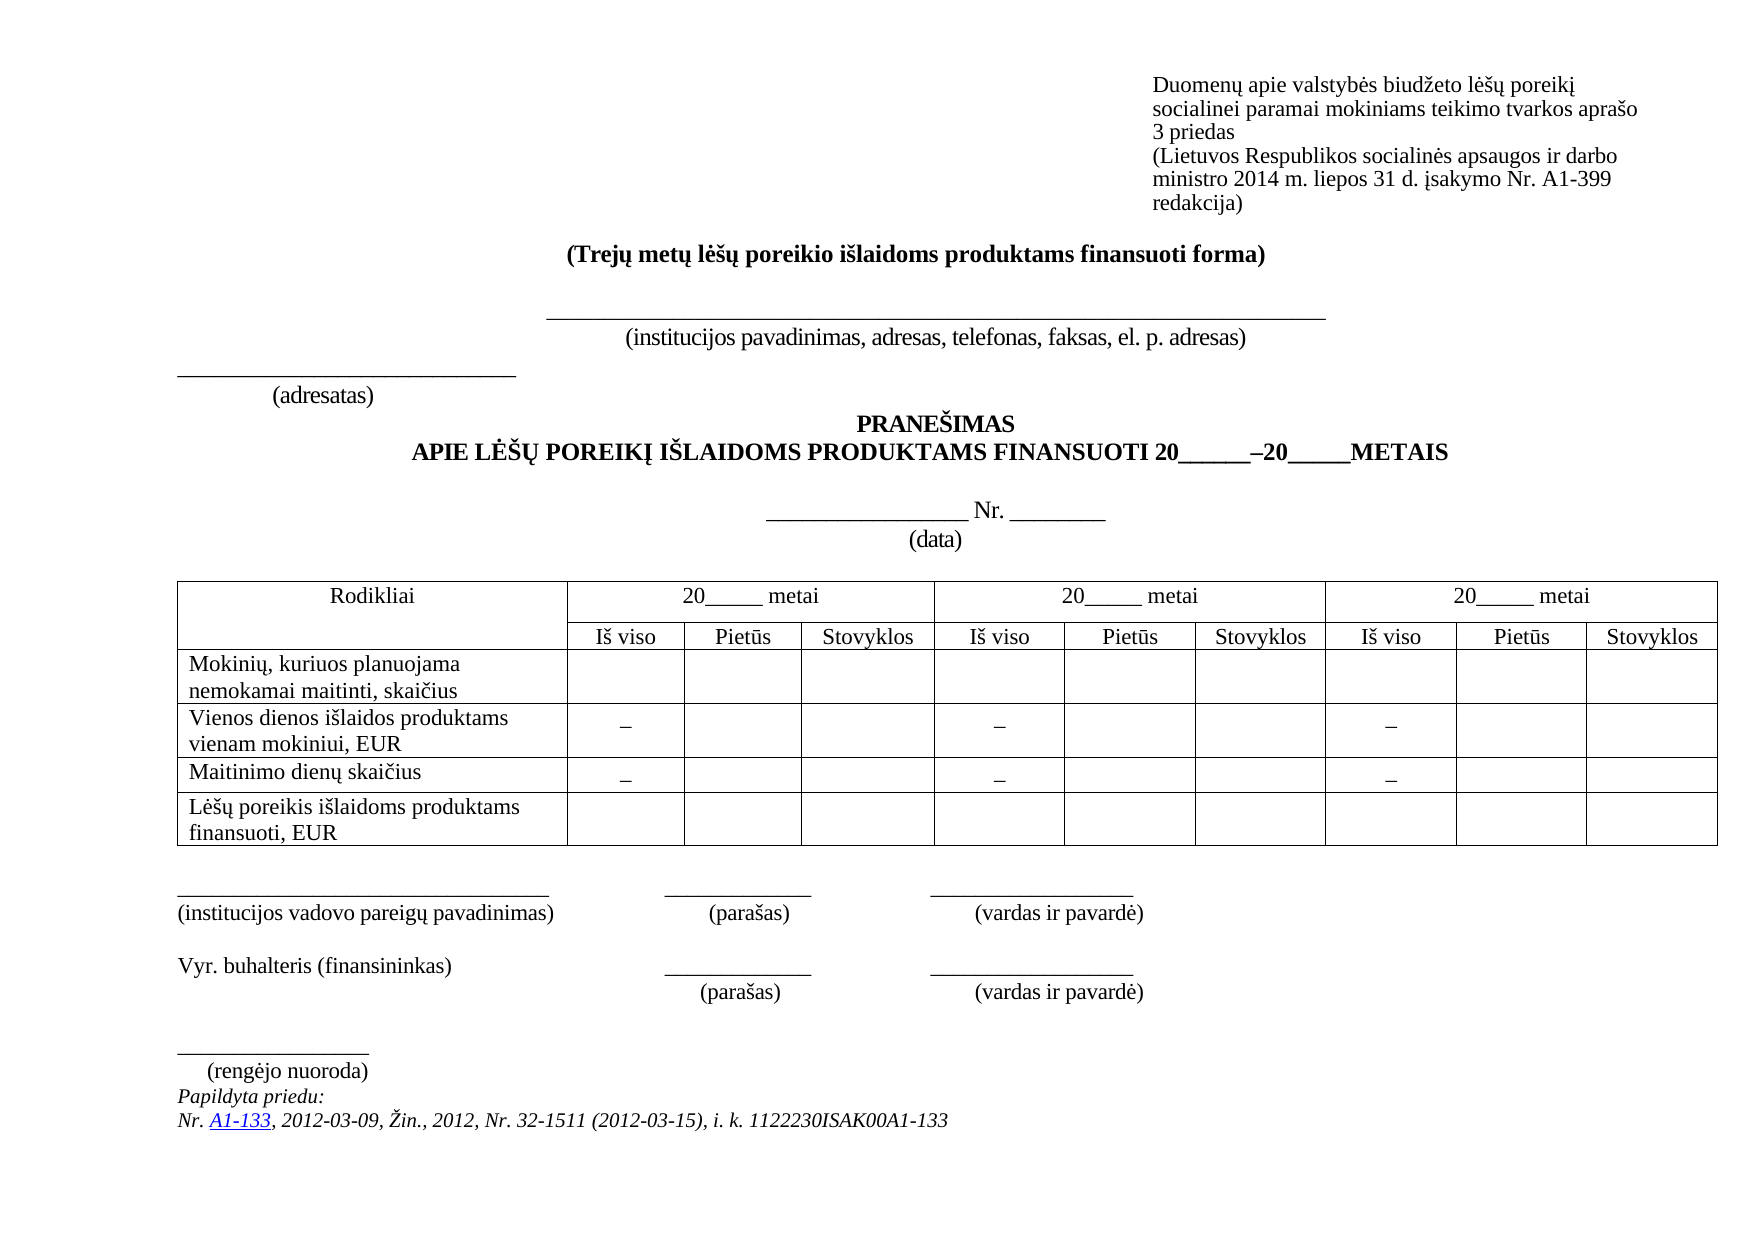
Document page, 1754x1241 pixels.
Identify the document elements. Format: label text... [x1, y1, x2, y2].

text ____________________________ [177, 351, 1695, 380]
table_cell _ [1326, 758, 1456, 792]
table_cell [685, 650, 801, 703]
text Vyr. buhalteris (finansininkas) _____________ __________________ [177, 952, 1695, 978]
table_cell [1065, 650, 1195, 703]
table_cell [685, 758, 801, 792]
table_cell [1065, 793, 1195, 845]
table_cell [1196, 704, 1325, 757]
text socialinei paramai mokiniams teikimo tvarkos aprašo [1152, 97, 1655, 121]
table_cell Iš viso [935, 623, 1064, 649]
table_cell Vienos dienos išlaidos produktams vienam mokiniui, EUR [178, 704, 567, 757]
table_cell [1587, 650, 1717, 703]
table_cell [802, 704, 934, 757]
table_cell [802, 650, 934, 703]
table_cell [1587, 758, 1717, 792]
text ____________________________________________________________________ [177, 296, 1695, 322]
text Duomenų apie valstybės biudžeto lėšų poreikį [1152, 74, 1655, 97]
table_cell _ [935, 758, 1064, 792]
text (institucijos pavadinimas, adresas, telefonas, faksas, el. p. adresas) [177, 322, 1695, 351]
text _________________ [177, 1031, 1695, 1057]
text PRANEŠIMAS [177, 409, 1695, 437]
table_cell [1587, 704, 1717, 757]
table_cell _ [568, 704, 684, 757]
table_cell [1457, 650, 1586, 703]
table_cell [1587, 793, 1717, 845]
table_header Rodikliai [178, 582, 567, 649]
table_cell [1065, 704, 1195, 757]
table_cell [1196, 758, 1325, 792]
table_header 20_____ metai [1326, 582, 1717, 622]
text (adresatas) [177, 380, 1695, 409]
text (data) [177, 524, 1695, 552]
text 3 priedas [1152, 121, 1655, 144]
table_cell [685, 793, 801, 845]
table_cell Mokinių, kuriuos planuojama nemokamai maitinti, skaičius [178, 650, 567, 703]
table_cell [568, 793, 684, 845]
table_cell Iš viso [568, 623, 684, 649]
table_cell Pietūs [685, 623, 801, 649]
table_cell [935, 650, 1064, 703]
table_cell _ [1326, 704, 1456, 757]
table_cell [685, 704, 801, 757]
table_cell [802, 758, 934, 792]
table_cell [1065, 758, 1195, 792]
table_cell [1457, 704, 1586, 757]
text (institucijos vadovo pareigų pavadinimas) (parašas) (vardas ir pavardė) [177, 899, 1695, 926]
table_cell Lėšų poreikis išlaidoms produktams finansuoti, EUR [178, 793, 567, 845]
table_header 20_____ metai [568, 582, 934, 622]
text _________________________________ _____________ __________________ [177, 873, 1695, 899]
text ministro 2014 m. liepos 31 d. įsakymo Nr. A1-399 [1152, 168, 1655, 192]
text Nr. A1-133, 2012-03-09, Žin., 2012, Nr. 32-1511 (2012-03-15), i. k. 1122230ISAK00A1-133 [177, 1108, 1695, 1132]
table_cell [1326, 793, 1456, 845]
table_cell Stovyklos [1587, 623, 1717, 649]
text (rengėjo nuoroda) [177, 1057, 1695, 1084]
text (Lietuvos Respublikos socialinės apsaugos ir darbo [1152, 144, 1655, 168]
table_cell [935, 793, 1064, 845]
table_cell [1196, 650, 1325, 703]
table_cell Maitinimo dienų skaičius [178, 758, 567, 792]
table_cell _ [568, 758, 684, 792]
table_cell _ [935, 704, 1064, 757]
table_cell Pietūs [1457, 623, 1586, 649]
table_cell Stovyklos [1196, 623, 1325, 649]
table_cell [1457, 793, 1586, 845]
text _________________ Nr. ________ [177, 495, 1695, 524]
table_cell [802, 793, 934, 845]
text Papildyta priedu: [177, 1084, 1695, 1108]
table_cell [1326, 650, 1456, 703]
table_cell Iš viso [1326, 623, 1456, 649]
table_cell Pietūs [1065, 623, 1195, 649]
text redakcija) [1152, 192, 1655, 215]
text (parašas) (vardas ir pavardė) [177, 978, 1695, 1004]
table_header 20_____ metai [935, 582, 1325, 622]
text (Trejų metų lėšų poreikio išlaidoms produktams finansuoti forma) [177, 239, 1655, 267]
table_cell Stovyklos [802, 623, 934, 649]
text APIE LĖŠŲ POREIKĮ IŠLAIDOMS PRODUKTAMS FINANSUOTI 20______–20_____METAIS [177, 437, 1695, 466]
table_cell [1196, 793, 1325, 845]
table_cell [568, 650, 684, 703]
table_cell [1457, 758, 1586, 792]
